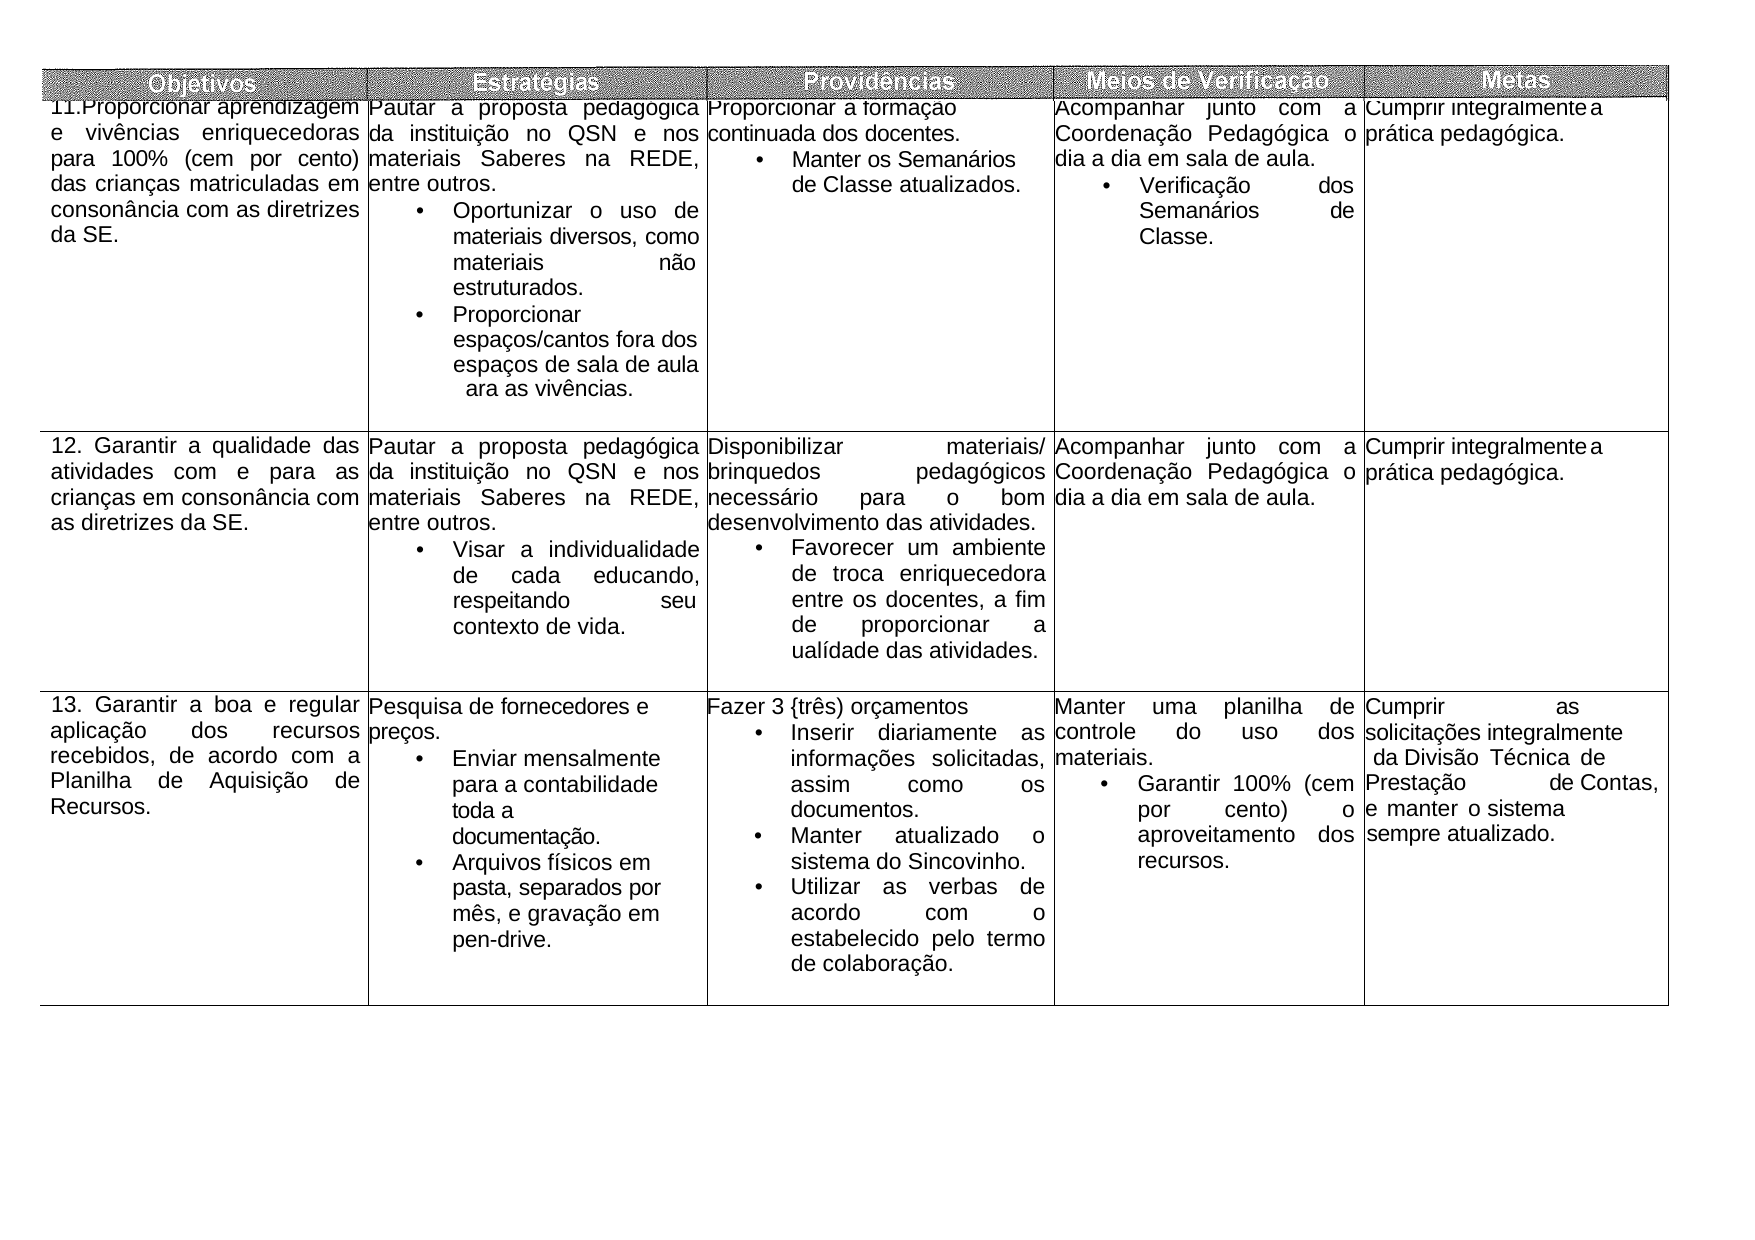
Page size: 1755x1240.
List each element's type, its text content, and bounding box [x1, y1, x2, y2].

table_cell Disponibilizar materiais/ brinquedos pedagógicos necessário para o bom desenvolvimento das atividades. Favorecer um ambiente de troca enriquecedora entre os docentes, a fim de proporcionar a ualídade das atividades. [708, 432, 1054, 691]
table_cell Pautar a proposta pedagógica da instituição no QSN e nos materiais Saberes na REDE, entre outros. Visar a individualidade de cada educando, respeitando seu contexto de vida. [369, 432, 707, 691]
table_header Cumprir integralmente a prática pedagógica. [1365, 101, 1668, 431]
table_cell Cumprir integralmente a prática pedagógica. [1365, 432, 1668, 691]
table_header Pautar a proposta pedagógica da instituição no QSN e nos materiais Saberes na REDE, entre outros. Oportunizar o uso de materiais diversos, como materiais não estruturados. Proporcionar espaços/cantos fora dos espaços de sala de aula ara as vivências. [369, 101, 707, 431]
table_cell 13. Garantir a boa e regular aplicação dos recursos recebidos, de acordo com a Planilha de Aquisição de Recursos. [40, 692, 368, 1005]
table_cell Fazer 3 {três) orçamentos Inserir diariamente as informações solicitadas, assim como os documentos. Manter atualizado o sistema do Sincovinho. Utilizar as verbas de acordo com o estabelecido pelo termo de colaboração. [708, 692, 1054, 1005]
table_cell Pesquisa de fornecedores e preços. Enviar mensalmente para a contabilidade toda a documentação. Arquivos físicos em pasta, separados por mês, e gravação em pen-drive. [369, 692, 707, 1005]
table_cell Cumprir as solicitações integralmente da Divisão Técnica de Prestação de Contas, e manter o sistema sempre atualizado. [1365, 692, 1668, 1005]
table_header Acompanhar junto com a Coordenação Pedagógica o dia a dia em sala de aula. Verificação dos Semanários de Classe. [1055, 101, 1364, 431]
table_cell Manter uma planilha de controle do uso dos materiais. Garantir 100% (cem por cento) o aproveitamento dos recursos. [1055, 692, 1364, 1005]
table_cell 12. Garantir a qualidade das atividades com e para as crianças em consonância com as diretrizes da SE. [40, 432, 368, 691]
table_header Proporcionar a formação continuada dos docentes. Manter os Semanários de Classe atualizados. [708, 101, 1054, 431]
table_cell Acompanhar junto com a Coordenação Pedagógica o dia a dia em sala de aula. [1055, 432, 1364, 691]
table_header 11.Proporcionar aprendizagem e vivências enriquecedoras para 100% (cem por cento) das crianças matriculadas em consonância com as diretrizes da SE. [40, 94, 368, 431]
